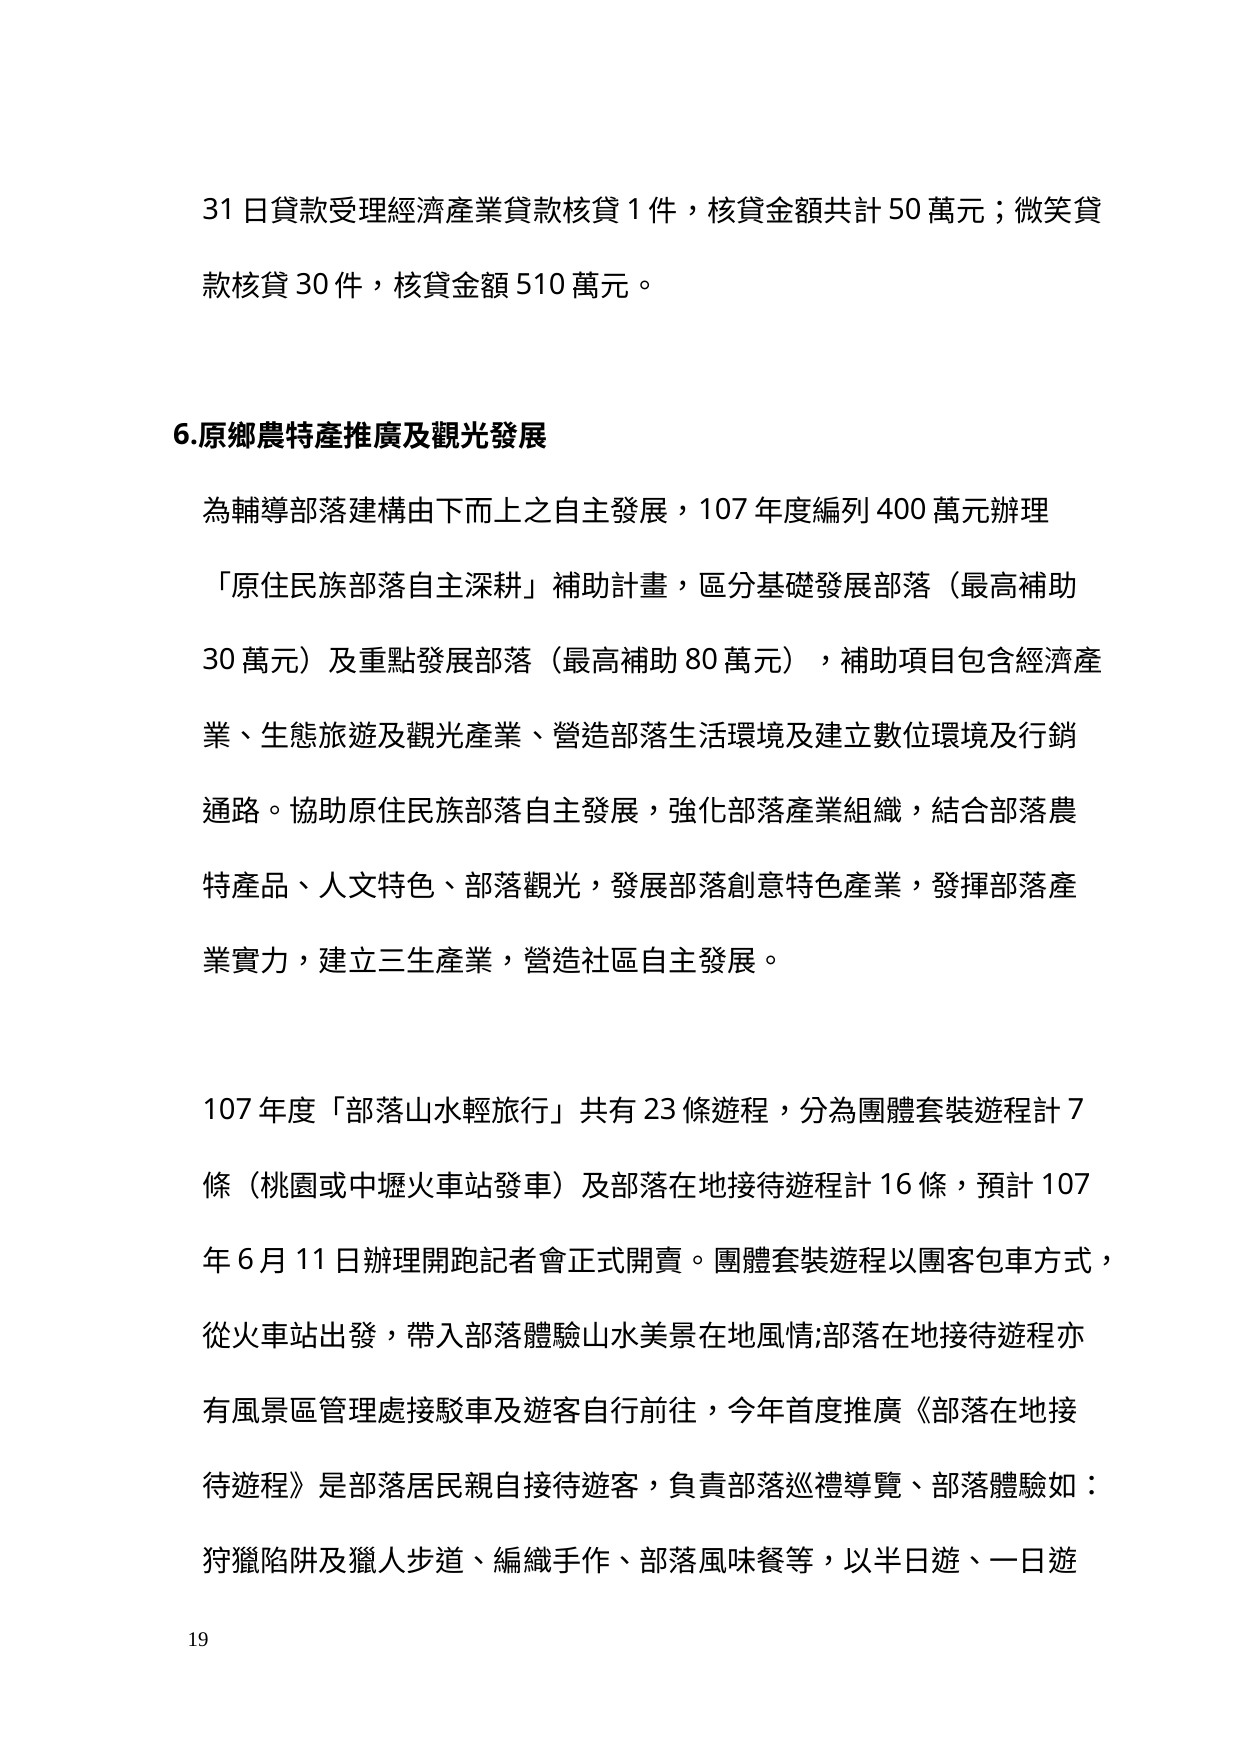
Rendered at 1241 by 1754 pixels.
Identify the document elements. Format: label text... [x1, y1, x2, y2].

text 為輔導部落建構由下而上之自主發展，107年度編列400萬元辦理「原住民族部落自主深耕」補助計畫，區分基礎發展部落（最高補助30萬元）及重點發展部落（最高補助80萬元），補助項目包含經濟產業、生態旅遊及觀光產業、營造部落生活環境及建立數位環境及行銷通路。協助原住民族部落自主發展，強化部落產業組織，結合部落農特產品、人文特色、部落觀光，發展部落創意特色產業，發揮部落產業實力，建立三生產業，營造社區自主發展。 [202, 464, 1103, 989]
text 107年度「部落山水輕旅行」共有23條遊程，分為團體套裝遊程計7條（桃園或中壢火車站發車）及部落在地接待遊程計16條，預計107年6月11日辦理開跑記者會正式開賣。團體套裝遊程以團客包車方式，從火車站出發，帶入部落體驗山水美景在地風情;部落在地接待遊程亦有風景區管理處接駁車及遊客自行前往，今年首度推廣《部落在地接待遊程》是部落居民親自接待遊客，負責部落巡禮導覽、部落體驗如：狩獵陷阱及獵人步道、編織手作、部落風味餐等，以半日遊、一日遊的慢旅方式，感受部落文化濃厚的原汁原味。 [202, 1064, 1103, 1589]
text 6.原鄉農特產推廣及觀光發展 [173, 389, 1103, 464]
text 31日貸款受理經濟產業貸款核貸1件，核貸金額共計50萬元；微笑貸款核貸30件，核貸金額510萬元。 [202, 164, 1103, 314]
